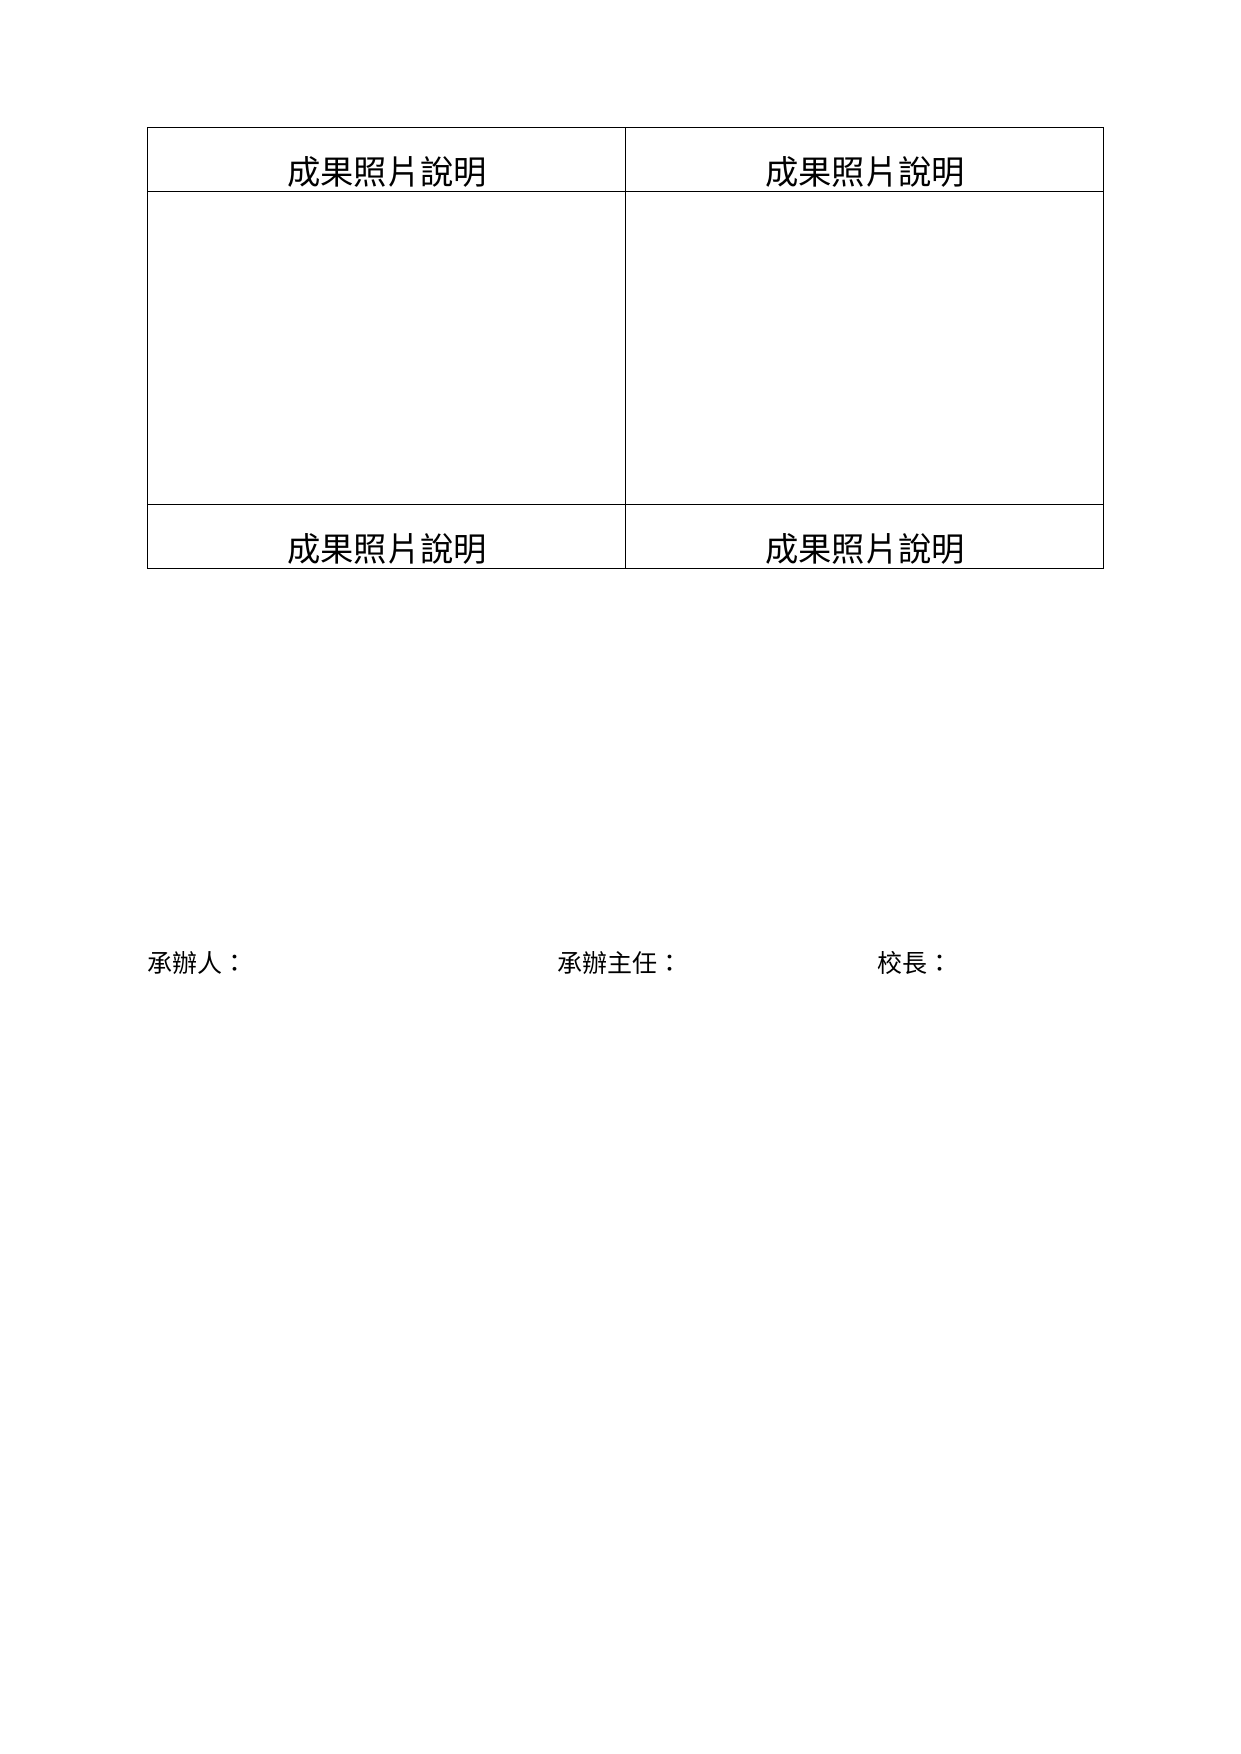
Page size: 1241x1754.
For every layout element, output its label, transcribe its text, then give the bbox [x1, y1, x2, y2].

table_cell [626, 192, 1103, 504]
table_cell 成果照片說明 [626, 128, 1103, 191]
text 承辦人： 承辦主任： 校長： [148, 944, 1092, 980]
table_cell 成果照片說明 [148, 505, 625, 568]
table_cell 成果照片說明 [148, 128, 625, 191]
table_cell 成果照片說明 [626, 505, 1103, 568]
table_cell [148, 192, 625, 504]
